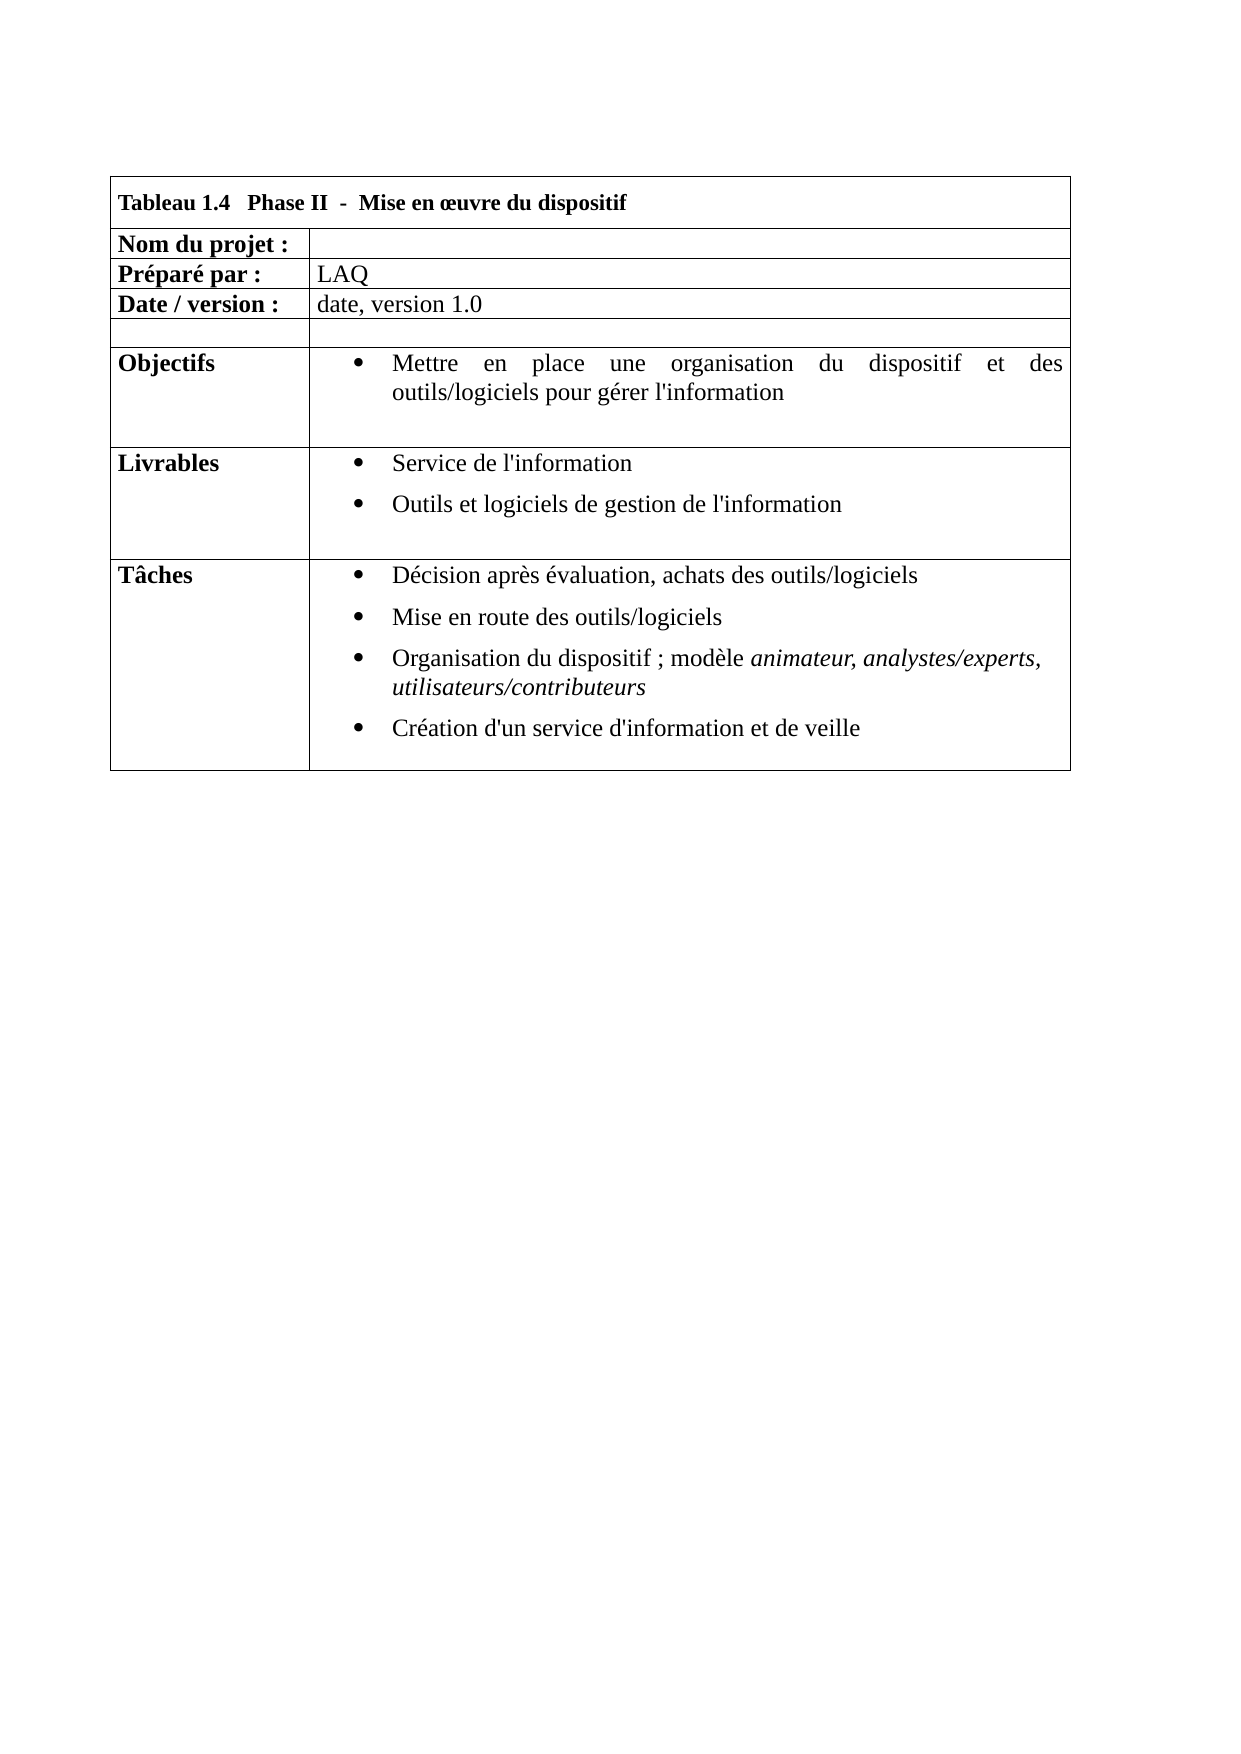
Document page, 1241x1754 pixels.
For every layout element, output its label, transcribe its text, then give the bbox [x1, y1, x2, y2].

table_cell Livrables [111, 448, 309, 559]
table_cell date, version 1.0 [310, 289, 1070, 317]
table_cell Mettre en place une organisation du dispositif et des outils/logiciels pour gérer l'information [310, 348, 1070, 447]
table_cell Décision après évaluation, achats des outils/logiciels Mise en route des outils/logiciels Organisation du dispositif ; modèle animateur, analystes/experts, utilisateurs/contributeurs Création d'un service d'information et de veille [310, 560, 1070, 770]
table_cell Nom du projet : [111, 229, 309, 258]
table_cell [310, 229, 1070, 258]
table_cell [310, 319, 1070, 347]
table_header Tableau 1.4 Phase II - Mise en œuvre du dispositif [111, 177, 1070, 228]
table_cell Objectifs [111, 348, 309, 447]
table_cell LAQ [310, 259, 1070, 288]
table_cell Service de l'information Outils et logiciels de gestion de l'information [310, 448, 1070, 559]
table_cell Date / version : [111, 289, 309, 317]
table_cell Préparé par : [111, 259, 309, 288]
table_cell Tâches [111, 560, 309, 770]
table_cell [111, 319, 309, 347]
